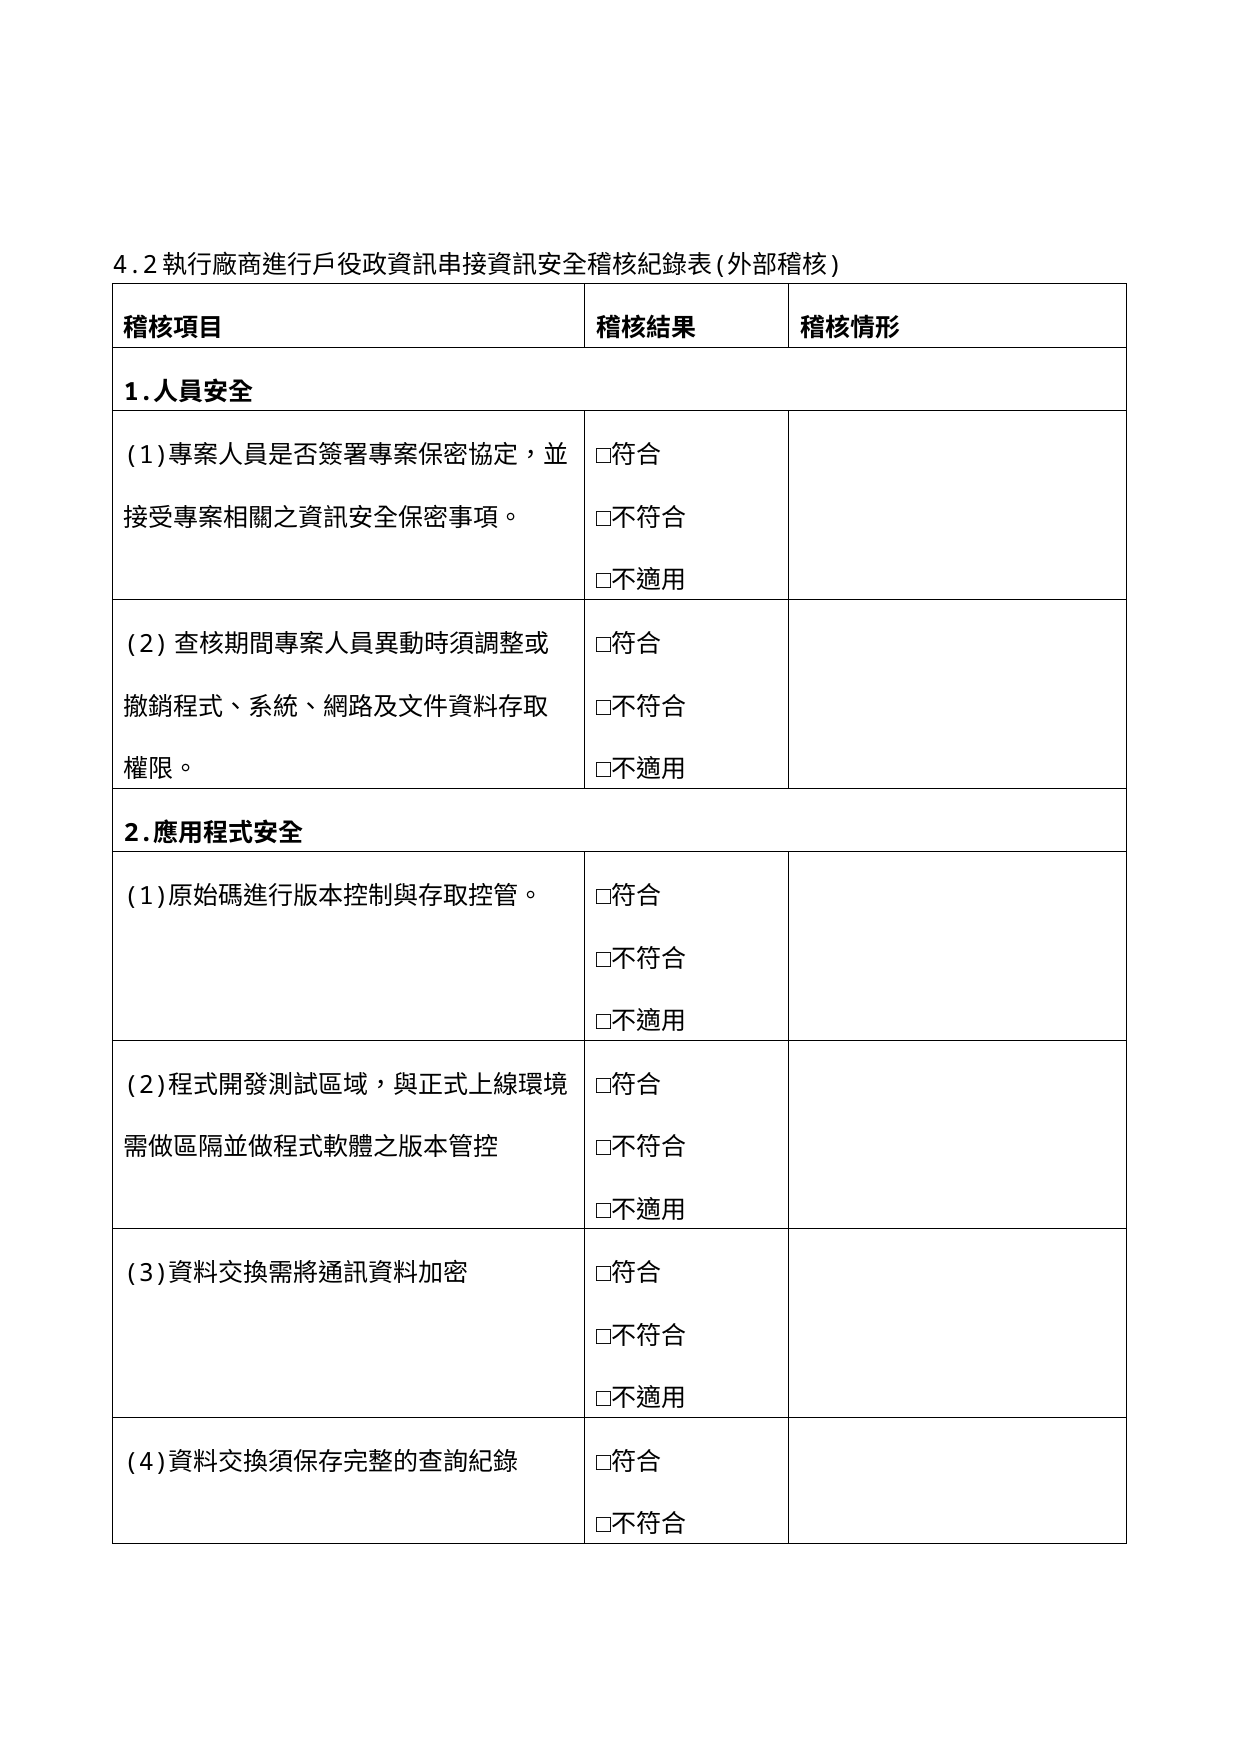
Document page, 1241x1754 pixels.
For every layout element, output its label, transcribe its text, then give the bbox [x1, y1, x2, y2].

table_cell (4)資料交換須保存完整的查詢紀錄 [113, 1418, 584, 1543]
table_cell [789, 1229, 1126, 1417]
table_cell (1)原始碼進行版本控制與存取控管。 [113, 852, 584, 1039]
table_cell 2.應用程式安全 [113, 789, 1126, 851]
text 4.2執行廠商進行戶役政資訊串接資訊安全稽核紀錄表(外部稽核) [112, 221, 1128, 283]
table_cell (3)資料交換需將通訊資料加密 [113, 1229, 584, 1417]
table_cell □符合 □不符合 □不適用 [585, 852, 788, 1039]
table_cell 1.人員安全 [113, 348, 1126, 410]
table_cell [789, 1418, 1126, 1543]
table_cell (2) 查核期間專案人員異動時須調整或撤銷程式、系統、網路及文件資料存取權限。 [113, 600, 584, 787]
table_cell [789, 1041, 1126, 1228]
table_cell [789, 852, 1126, 1039]
table_cell (2)程式開發測試區域，與正式上線環境需做區隔並做程式軟體之版本管控 [113, 1041, 584, 1228]
table_header 稽核結果 [585, 284, 788, 347]
table_cell □符合 □不符合 □不適用 [585, 411, 788, 599]
table_cell □符合 □不符合 □不適用 [585, 600, 788, 787]
table_header 稽核情形 [789, 284, 1126, 347]
table_header 稽核項目 [113, 284, 584, 347]
table_cell □符合 □不符合 □不適用 [585, 1041, 788, 1228]
table_cell [789, 411, 1126, 599]
table_cell □符合 □不符合 [585, 1418, 788, 1543]
table_cell □符合 □不符合 □不適用 [585, 1229, 788, 1417]
table_cell (1)專案人員是否簽署專案保密協定，並接受專案相關之資訊安全保密事項。 [113, 411, 584, 599]
table_cell [789, 600, 1126, 787]
